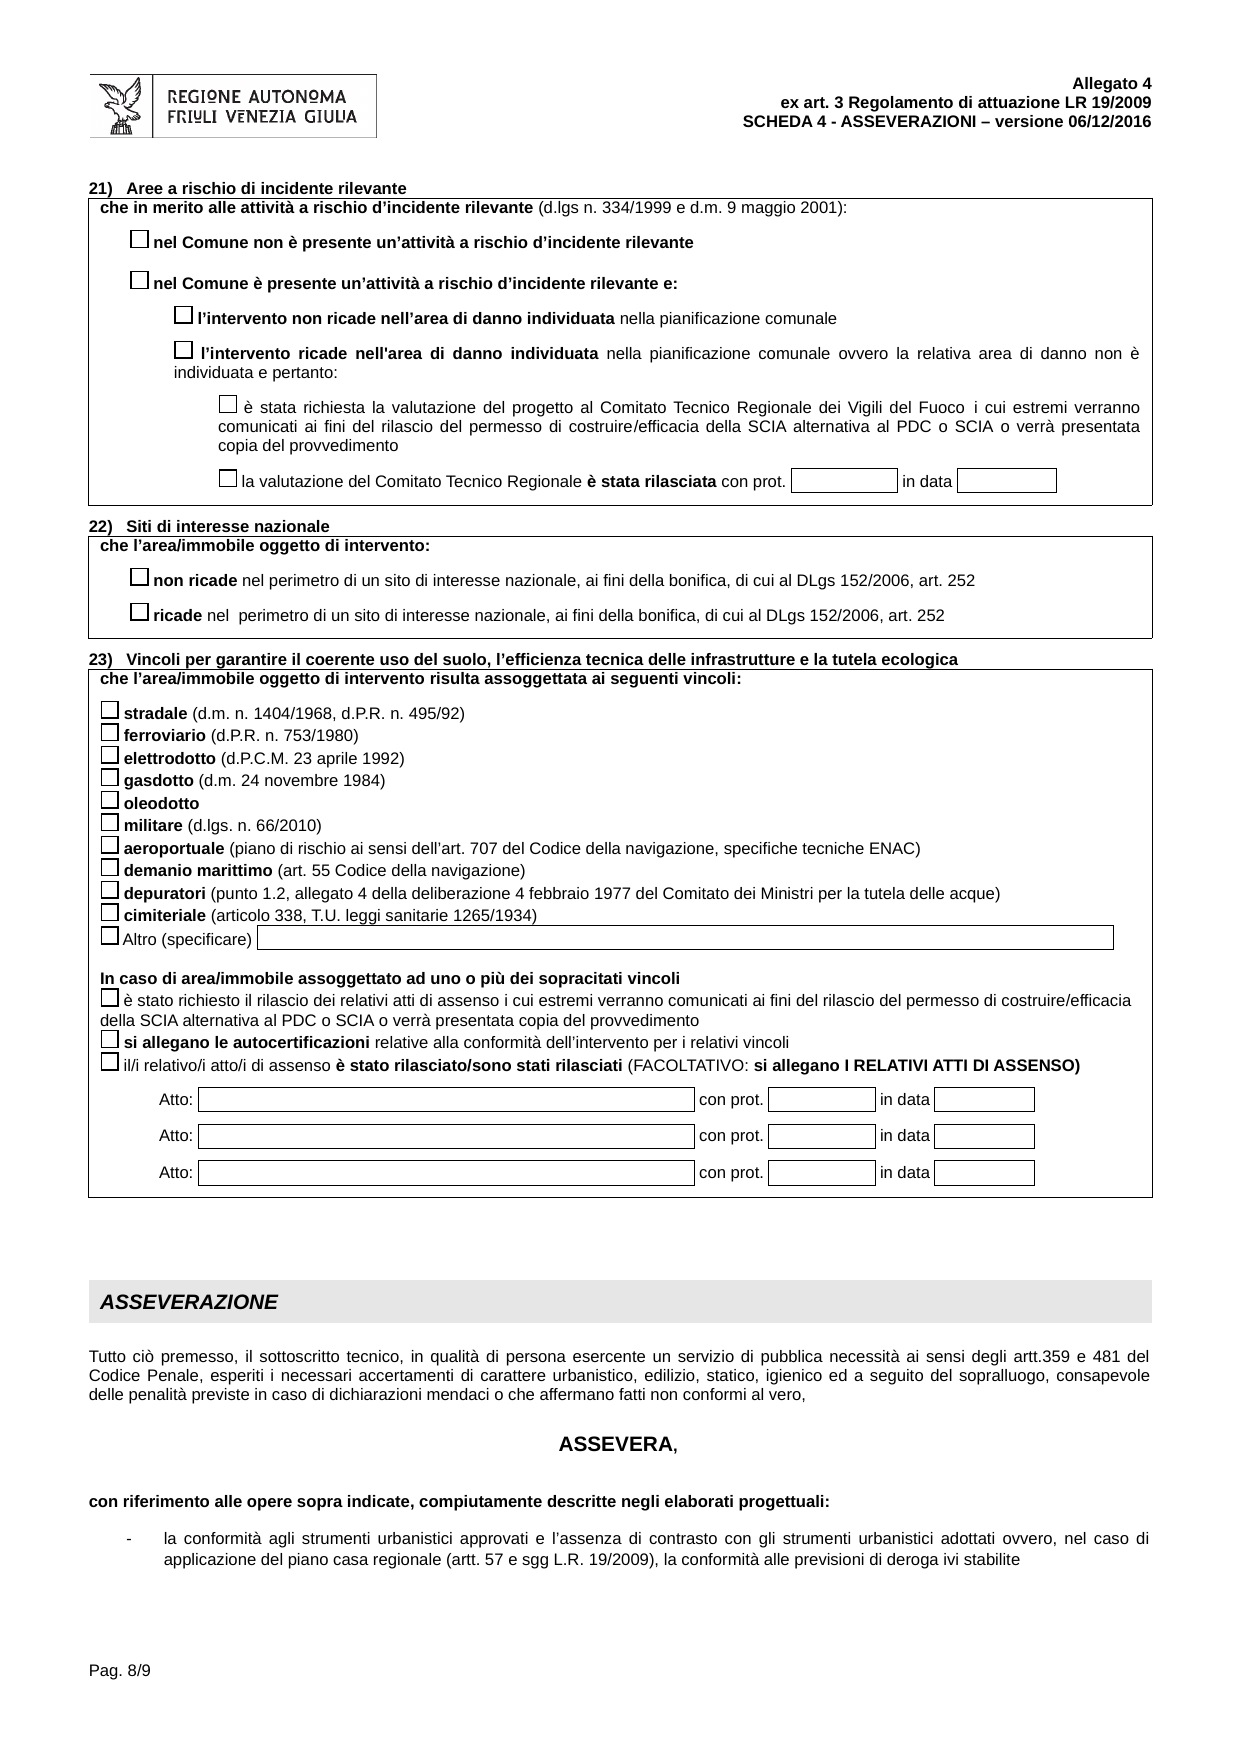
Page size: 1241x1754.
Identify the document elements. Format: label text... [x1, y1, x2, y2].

list Siti di interesse nazionale [88, 516, 1152, 536]
table_header che l’area/immobile oggetto di intervento: non ricade nel perimetro di un sito di interesse nazionale, ai fini della bonifica, di cui al DLgs 152/2006, art. 252 ricade nel perimetro di un sito di interesse nazionale, ai fini della bonifica, di cui al DLgs 152/2006, art. 252 [89, 537, 1152, 637]
list Aree a rischio di incidente rilevante [88, 178, 1152, 198]
list Vincoli per garantire il coerente uso del suolo, l’efficienza tecnica delle infrastrutture e la tutela ecologica [88, 649, 1152, 668]
text ASSEVERA, [88, 1432, 1152, 1456]
text con riferimento alle opere sopra indicate, compiutamente descritte negli elaborati progettuali: [88, 1491, 1152, 1511]
table_header ASSEVERAZIONE [89, 1280, 1152, 1323]
table_header che l’area/immobile oggetto di intervento risulta assoggettata ai seguenti vincoli: stradale (d.m. n. 1404/1968, d.P.R. n. 495/92) ferroviario (d.P.R. n. 753/1980) elettrodotto (d.P.C.M. 23 aprile 1992) gasdotto (d.m. 24 novembre 1984) oleodotto militare (d.lgs. n. 66/2010) aeroportuale (piano di rischio ai sensi dell’art. 707 del Codice della navigazione, specifiche tecniche ENAC) demanio marittimo (art. 55 Codice della navigazione) depuratori (punto 1.2, allegato 4 della deliberazione 4 febbraio 1977 del Comitato dei Ministri per la tutela delle acque) cimiteriale (articolo 338, T.U. leggi sanitarie 1265/1934) Altro (specificare) In caso di area/immobile assoggettato ad uno o più dei sopracitati vincoli è stato richiesto il rilascio dei relativi atti di assenso i cui estremi verranno comunicati ai fini del rilascio del permesso di costruire/efficacia della SCIA alternativa al PDC o SCIA o verrà presentata copia del provvedimento si allegano le autocertificazioni relative alla conformità dell’intervento per i relativi vincoli il/i relativo/i atto/i di assenso è stato rilasciato/sono stati rilasciati (FACOLTATIVO: si allegano I RELATIVI ATTI DI ASSENSO) Atto: con prot. in data Atto: con prot. in data Atto: con prot. in data [89, 670, 1152, 1197]
text Tutto ciò premesso, il sottoscritto tecnico, in qualità di persona esercente un servizio di pubblica necessità ai sensi degli artt.359 e 481 del Codice Penale, esperiti i necessari accertamenti di carattere urbanistico, edilizio, statico, igienico ed a seguito del sopralluogo, consapevole delle penalità previste in caso di dichiarazioni mendaci o che affermano fatti non conformi al vero, [88, 1347, 1152, 1404]
list la conformità agli strumenti urbanistici approvati e l’assenza di contrasto con gli strumenti urbanistici adottati ovvero, nel caso di applicazione del piano casa regionale (artt. 57 e sgg L.R. 19/2009), la conformità alle previsioni di deroga ivi stabilite [126, 1527, 1152, 1568]
table_header che in merito alle attività a rischio d’incidente rilevante (d.lgs n. 334/1999 e d.m. 9 maggio 2001): nel Comune non è presente un’attività a rischio d’incidente rilevante nel Comune è presente un’attività a rischio d’incidente rilevante e: l’intervento non ricade nell’area di danno individuata nella pianificazione comunale l’intervento ricade nell'area di danno individuata nella pianificazione comunale ovvero la relativa area di danno non è individuata e pertanto: è stata richiesta la valutazione del progetto al Comitato Tecnico Regionale dei Vigili del Fuoco i cui estremi verranno comunicati ai fini del rilascio del permesso di costruire/efficacia della SCIA alternativa al PDC o SCIA o verrà presentata copia del provvedimento la valutazione del Comitato Tecnico Regionale è stata rilasciata con prot. in data [89, 199, 1152, 504]
